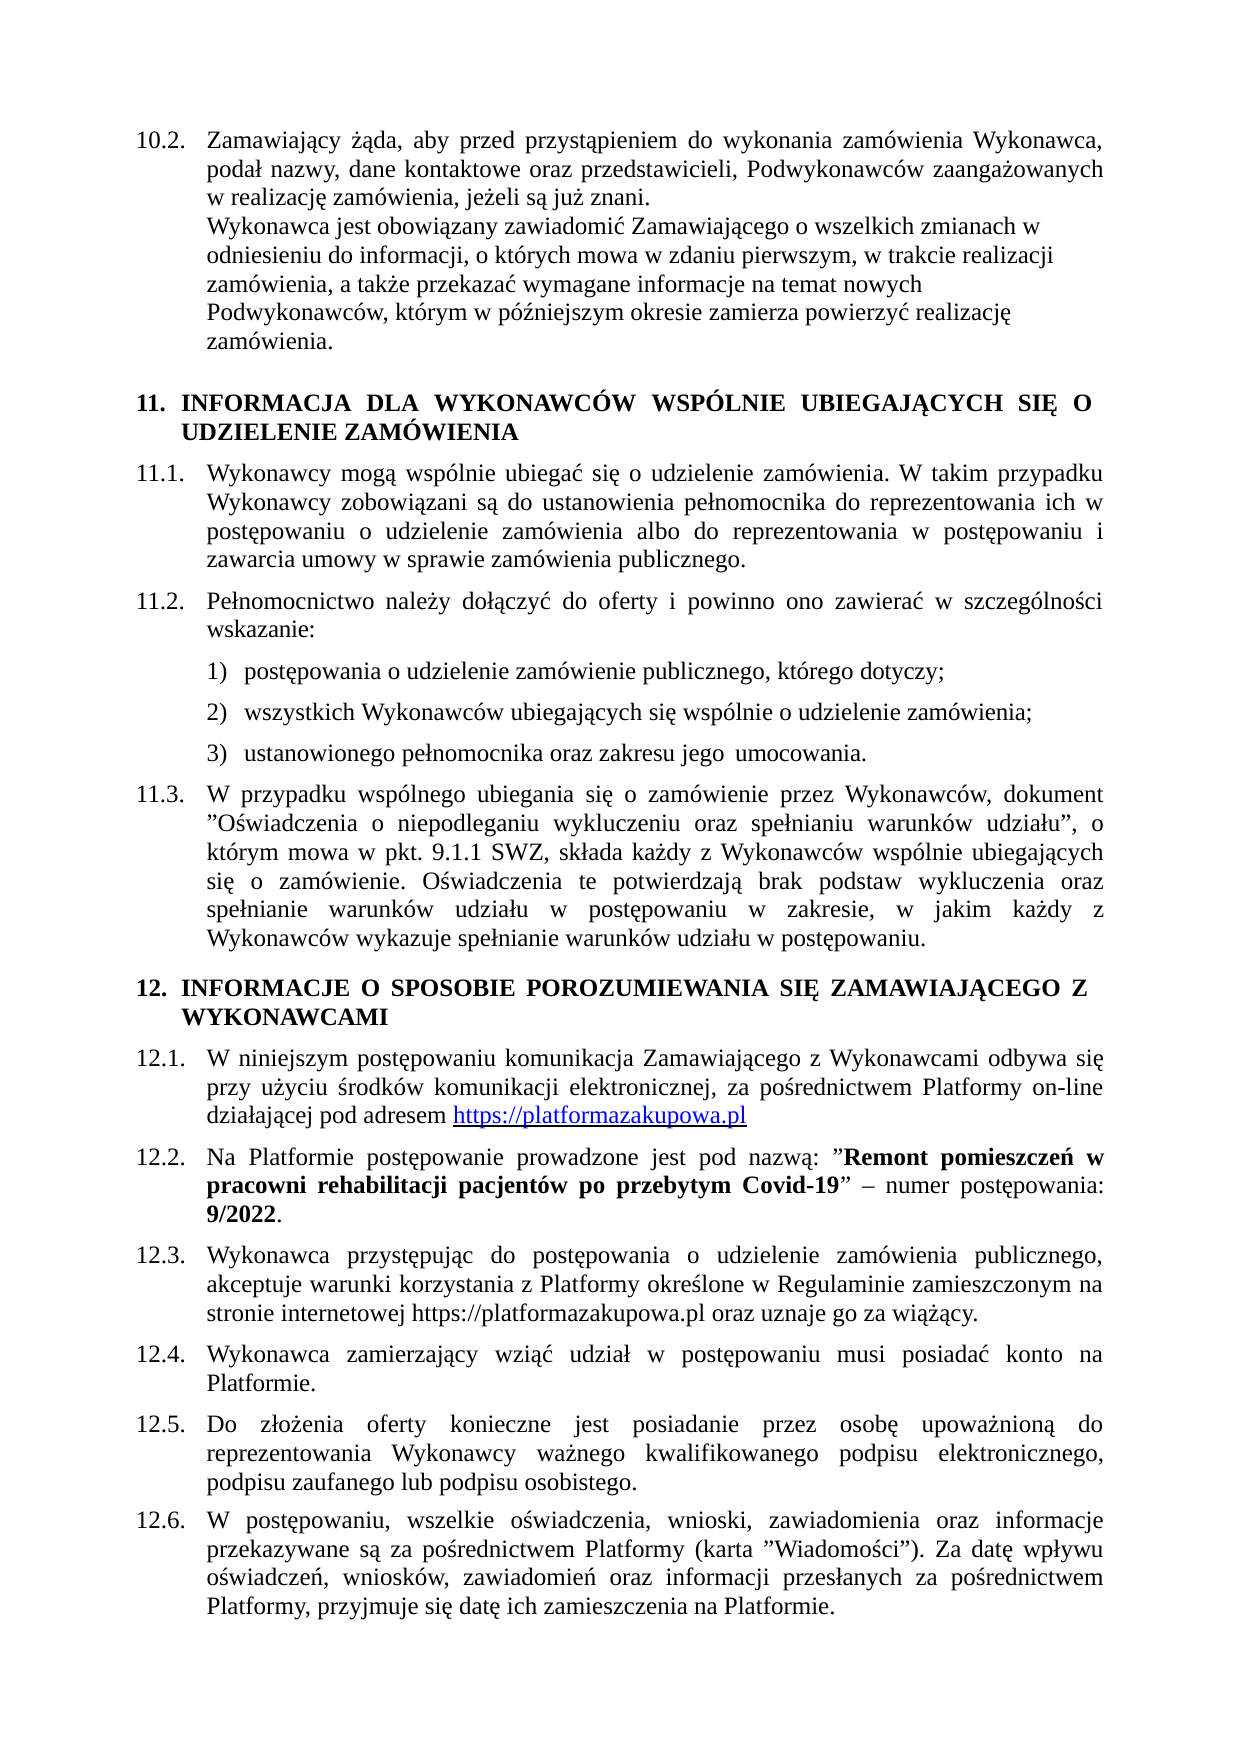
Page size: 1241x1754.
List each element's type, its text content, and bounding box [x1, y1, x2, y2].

list Zamawiający żąda, aby przed przystąpieniem do wykonania zamówienia Wykonawca, podał nazwy, dane kontaktowe oraz przedstawicieli, Podwykonawców zaangażowanych w realizację zamówienia, jeżeli są już znani. [136, 125, 1104, 211]
list Na Platformie postępowanie prowadzone jest pod nazwą: ”Remont pomieszczeń w pracowni rehabilitacji pacjentów po przebytym Covid-19” – numer postępowania: 9/2022. [136, 1142, 1105, 1228]
list wszystkich Wykonawców ubiegających się wspólnie o udzielenie zamówienia; [206, 697, 1134, 726]
list ustanowionego pełnomocnika oraz zakresu jego umocowania. [206, 738, 1134, 767]
list Wykonawca przystępując do postępowania o udzielenie zamówienia publicznego, akceptuje warunki korzystania z Platformy określone w Regulaminie zamieszczonym na stronie internetowej https://platformazakupowa.pl oraz uznaje go za wiążący. [136, 1240, 1104, 1327]
list Do złożenia oferty konieczne jest posiadanie przez osobę upoważnioną do reprezentowania Wykonawcy ważnego kwalifikowanego podpisu elektronicznego, podpisu zaufanego lub podpisu osobistego. [136, 1409, 1104, 1496]
list Pełnomocnictwo należy dołączyć do oferty i powinno ono zawierać w szczególności wskazanie: [136, 586, 1104, 643]
list W niniejszym postępowaniu komunikacja Zamawiającego z Wykonawcami odbywa się przy użyciu środków komunikacji elektronicznej, za pośrednictwem Platformy on-line działającej pod adresem https://platformazakupowa.pl [136, 1043, 1104, 1129]
list W postępowaniu, wszelkie oświadczenia, wnioski, zawiadomienia oraz informacje przekazywane są za pośrednictwem Platformy (karta ”Wiadomości”). Za datę wpływu oświadczeń, wniosków, zawiadomień oraz informacji przesłanych za pośrednictwem Platformy, przyjmuje się datę ich zamieszczenia na Platformie. [136, 1505, 1104, 1620]
list Wykonawcy mogą wspólnie ubiegać się o udzielenie zamówienia. W takim przypadku Wykonawcy zobowiązani są do ustanowienia pełnomocnika do reprezentowania ich w postępowaniu o udzielenie zamówienia albo do reprezentowania w postępowaniu i zawarcia umowy w sprawie zamówienia publicznego. [136, 458, 1104, 573]
subtitle INFORMACJA DLA WYKONAWCÓW WSPÓLNIE UBIEGAJĄCYCH SIĘ O UDZIELENIE ZAMÓWIENIA [136, 388, 1105, 446]
subtitle INFORMACJE O SPOSOBIE POROZUMIEWANIA SIĘ ZAMAWIAJĄCEGO Z WYKONAWCAMI [136, 973, 1105, 1030]
list postępowania o udzielenie zamówienie publicznego, którego dotyczy; [206, 656, 1134, 684]
list W przypadku wspólnego ubiegania się o zamówienie przez Wykonawców, dokument ”Oświadczenia o niepodleganiu wykluczeniu oraz spełnianiu warunków udziału”, o którym mowa w pkt. 9.1.1 SWZ, składa każdy z Wykonawców wspólnie ubiegających się o zamówienie. Oświadczenia te potwierdzają brak podstaw wykluczenia oraz spełnianie warunków udziału w postępowaniu w zakresie, w jakim każdy z Wykonawców wykazuje spełnianie warunków udziału w postępowaniu. [136, 779, 1104, 952]
text Wykonawca jest obowiązany zawiadomić Zamawiającego o wszelkich zmianach w odniesieniu do informacji, o których mowa w zdaniu pierwszym, w trakcie realizacji zamówienia, a także przekazać wymagane informacje na temat nowych Podwykonawców, którym w późniejszym okresie zamierza powierzyć realizację zamówienia. [206, 211, 1104, 355]
list Wykonawca zamierzający wziąć udział w postępowaniu musi posiadać konto na Platformie. [136, 1339, 1104, 1397]
